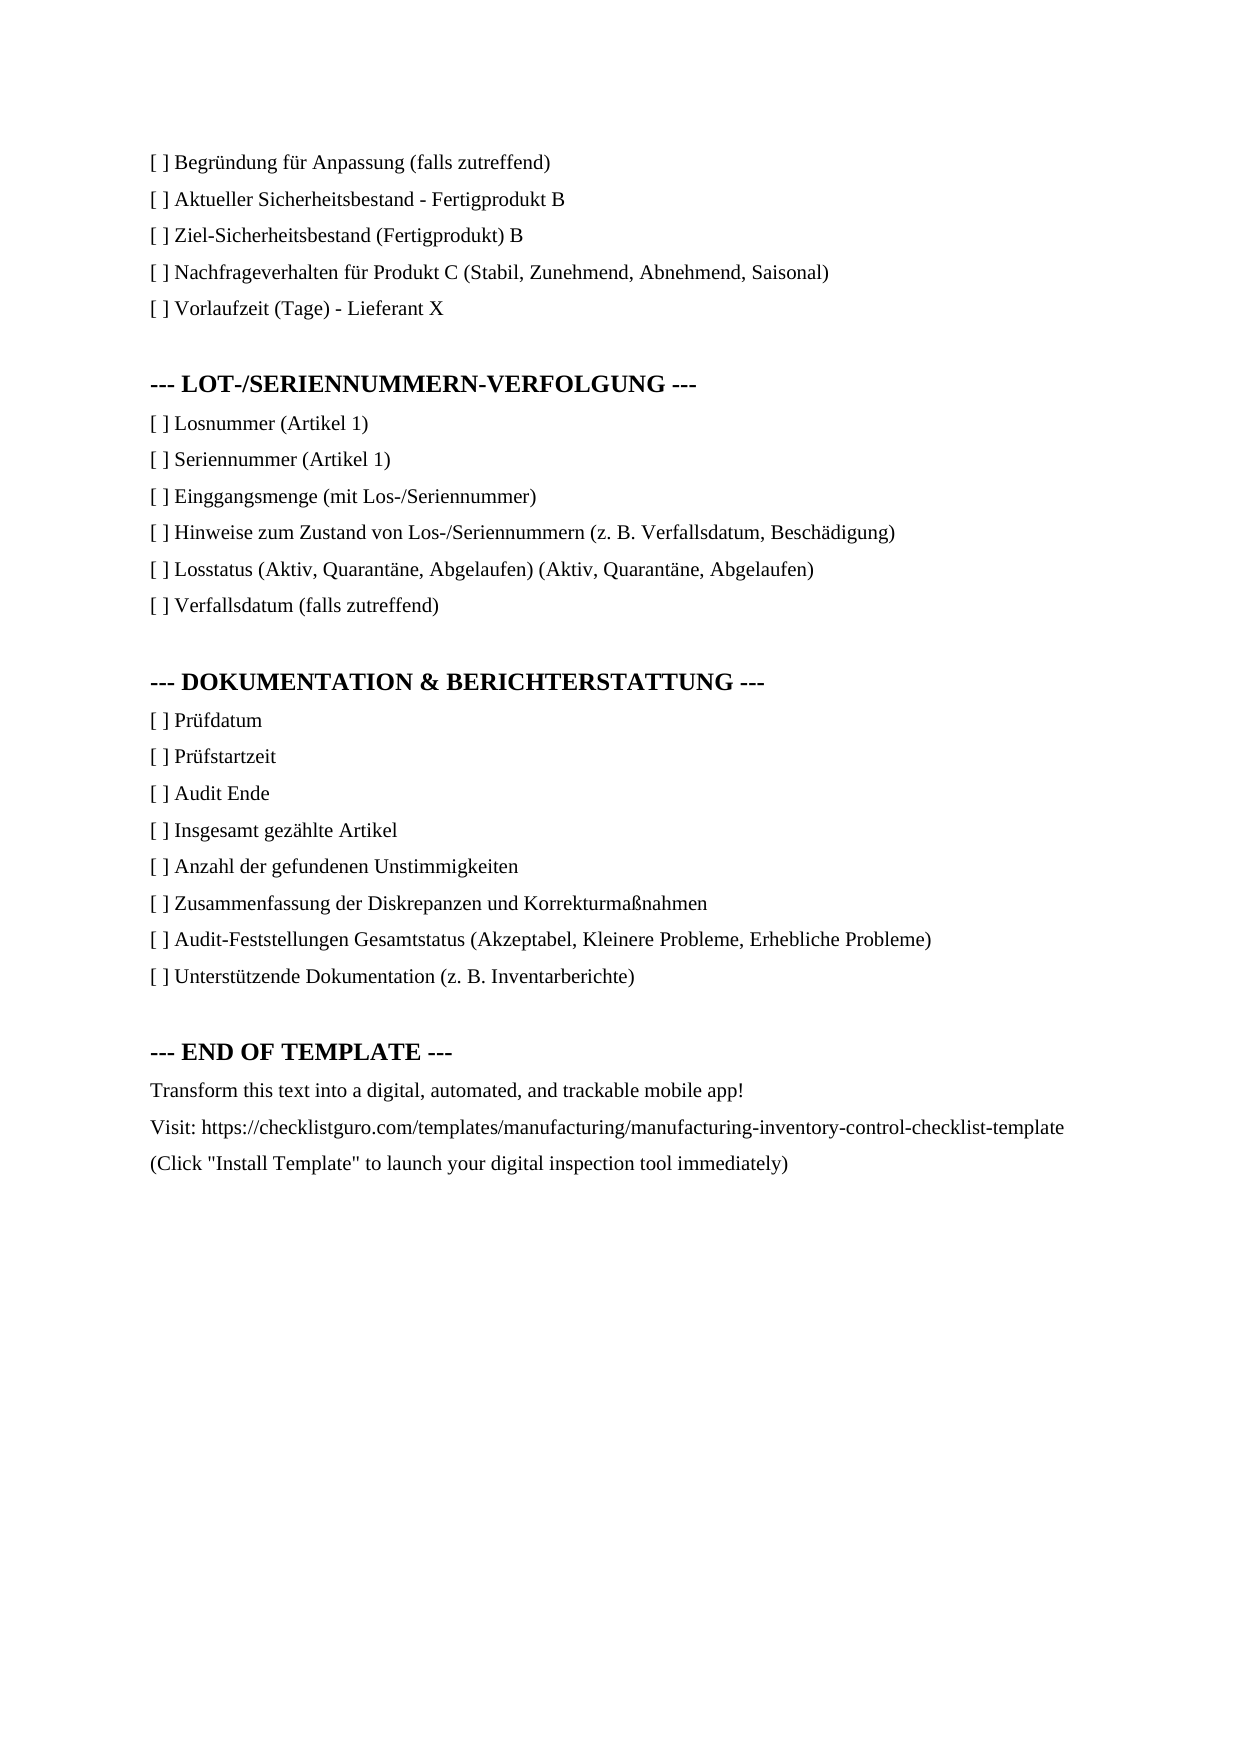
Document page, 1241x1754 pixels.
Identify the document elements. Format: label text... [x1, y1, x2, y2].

text [ ] Prüfstartzeit [150, 744, 1090, 768]
text [ ] Insgesamt gezählte Artikel [150, 817, 1090, 842]
text (Click "Install Template" to launch your digital inspection tool immediately) [150, 1151, 1090, 1175]
text [ ] Verfallsdatum (falls zutreffend) [150, 593, 1090, 617]
text [ ] Anzahl der gefundenen Unstimmigkeiten [150, 854, 1090, 878]
text [ ] Aktueller Sicherheitsbestand - Fertigprodukt B [150, 187, 1090, 211]
text --- DOKUMENTATION & BERICHTERSTATTUNG --- [150, 667, 1090, 695]
text [ ] Zusammenfassung der Diskrepanzen und Korrekturmaßnahmen [150, 891, 1090, 915]
text --- END OF TEMPLATE --- [150, 1037, 1090, 1066]
text [ ] Vorlaufzeit (Tage) - Lieferant X [150, 296, 1090, 320]
text Transform this text into a digital, automated, and trackable mobile app! [150, 1078, 1090, 1102]
text [ ] Einggangsmenge (mit Los-/Seriennummer) [150, 484, 1090, 508]
text [ ] Nachfrageverhalten für Produkt C (Stabil, Zunehmend, Abnehmend, Saisonal) [150, 260, 1090, 284]
text [ ] Losstatus (Aktiv, Quarantäne, Abgelaufen) (Aktiv, Quarantäne, Abgelaufen) [150, 557, 1090, 581]
text [ ] Audit-Feststellungen Gesamtstatus (Akzeptabel, Kleinere Probleme, Erhebliche Probleme) [150, 927, 1090, 951]
text [ ] Hinweise zum Zustand von Los-/Seriennummern (z. B. Verfallsdatum, Beschädigung) [150, 520, 1090, 544]
text --- LOT-/SERIENNUMMERN-VERFOLGUNG --- [150, 369, 1090, 398]
text [ ] Prüfdatum [150, 708, 1090, 732]
text Visit: https://checklistguro.com/templates/manufacturing/manufacturing-inventory-control-checklist-template [150, 1115, 1090, 1139]
text [ ] Losnummer (Artikel 1) [150, 411, 1090, 435]
text [ ] Audit Ende [150, 781, 1090, 805]
text [ ] Seriennummer (Artikel 1) [150, 447, 1090, 471]
text [ ] Unterstützende Dokumentation (z. B. Inventarberichte) [150, 964, 1090, 988]
text [ ] Begründung für Anpassung (falls zutreffend) [150, 150, 1090, 174]
text [ ] Ziel-Sicherheitsbestand (Fertigprodukt) B [150, 223, 1090, 247]
